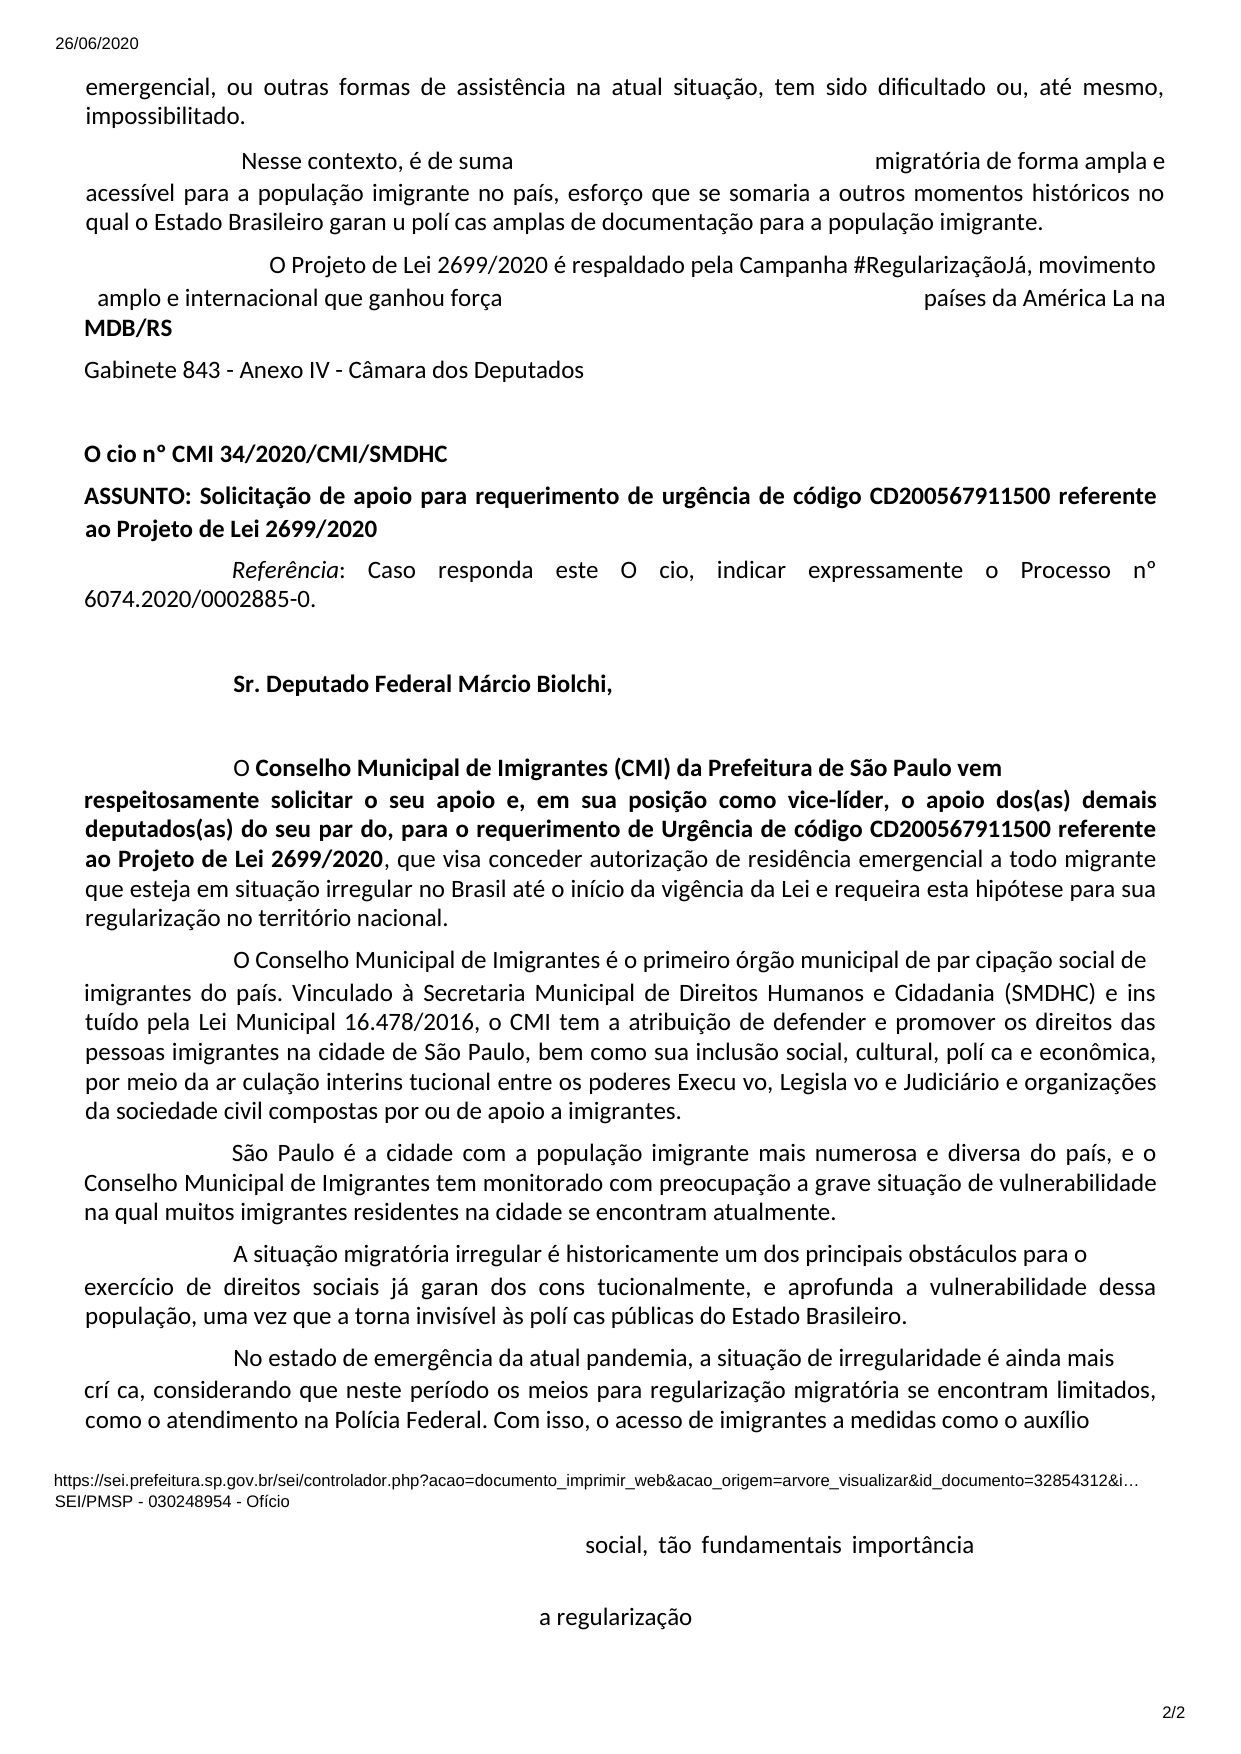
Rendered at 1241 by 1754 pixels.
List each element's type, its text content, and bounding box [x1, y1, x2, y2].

text crí ca, considerando que neste período os meios para regularização migratória se encontram limitados, como o atendimento na Polícia Federal. Com isso, o acesso de imigrantes a medidas como o auxílio [84, 1375, 1158, 1434]
text Referência: Caso responda este O cio, indicar expressamente o Processo nº 6074.2020/0002885-0. [84, 555, 1158, 614]
text O Conselho Municipal de Imigrantes é o primeiro órgão municipal de par cipação social de [233, 945, 1158, 975]
text respeitosamente solicitar o seu apoio e, em sua posição como vice-líder, o apoio dos(as) demais deputados(as) do seu par do, para o requerimento de Urgência de código CD200567911500 referente ao Projeto de Lei 2699/2020, que visa conceder autorização de residência emergencial a todo migrante que esteja em situação irregular no Brasil até o início da vigência da Lei e requeira esta hipótese para sua regularização no território nacional. [84, 785, 1158, 933]
text São Paulo é a cidade com a população imigrante mais numerosa e diversa do país, e o Conselho Municipal de Imigrantes tem monitorado com preocupação a grave situação de vulnerabilidade na qual muitos imigrantes residentes na cidade se encontram atualmente. [84, 1138, 1158, 1227]
text social, tão fundamentais importância a regularização [539, 1529, 974, 1632]
text Gabinete 843 - Anexo IV - Câmara dos Deputados [84, 354, 1158, 384]
text https://sei.prefeitura.sp.gov.br/sei/controlador.php?acao=documento_imprimir_web&acao_origem=arvore_visualizar&id_documento=32854312&i… SEI/PMSP - 030248954 - Ofício [53, 1470, 1166, 1511]
text Sr. Deputado Federal Márcio Biolchi, [233, 668, 1158, 699]
text imigrantes do país. Vinculado à Secretaria Municipal de Direitos Humanos e Cidadania (SMDHC) e ins tuído pela Lei Municipal 16.478/2016, o CMI tem a atribuição de defender e promover os direitos das pessoas imigrantes na cidade de São Paulo, bem como sua inclusão social, cultural, polí ca e econômica, por meio da ar culação interins tucional entre os poderes Execu vo, Legisla vo e Judiciário e organizações da sociedade civil compostas por ou de apoio a imigrantes. [84, 978, 1158, 1126]
text No estado de emergência da atual pandemia, a situação de irregularidade é ainda mais [233, 1343, 1158, 1373]
text O cio nº CMI 34/2020/CMI/SMDHC [84, 438, 1158, 469]
text ASSUNTO: Solicitação de apoio para requerimento de urgência de código CD200567911500 referente ao Projeto de Lei 2699/2020 [84, 480, 1158, 543]
text MDB/RS [84, 312, 1158, 343]
text exercício de direitos sociais já garan dos cons tucionalmente, e aprofunda a vulnerabilidade dessa população, uma vez que a torna invisível às polí cas públicas do Estado Brasileiro. [84, 1272, 1158, 1331]
text A situação migratória irregular é historicamente um dos principais obstáculos para o [233, 1239, 1158, 1269]
text O Conselho Municipal de Imigrantes (CMI) da Prefeitura de São Paulo vem [233, 752, 1158, 783]
